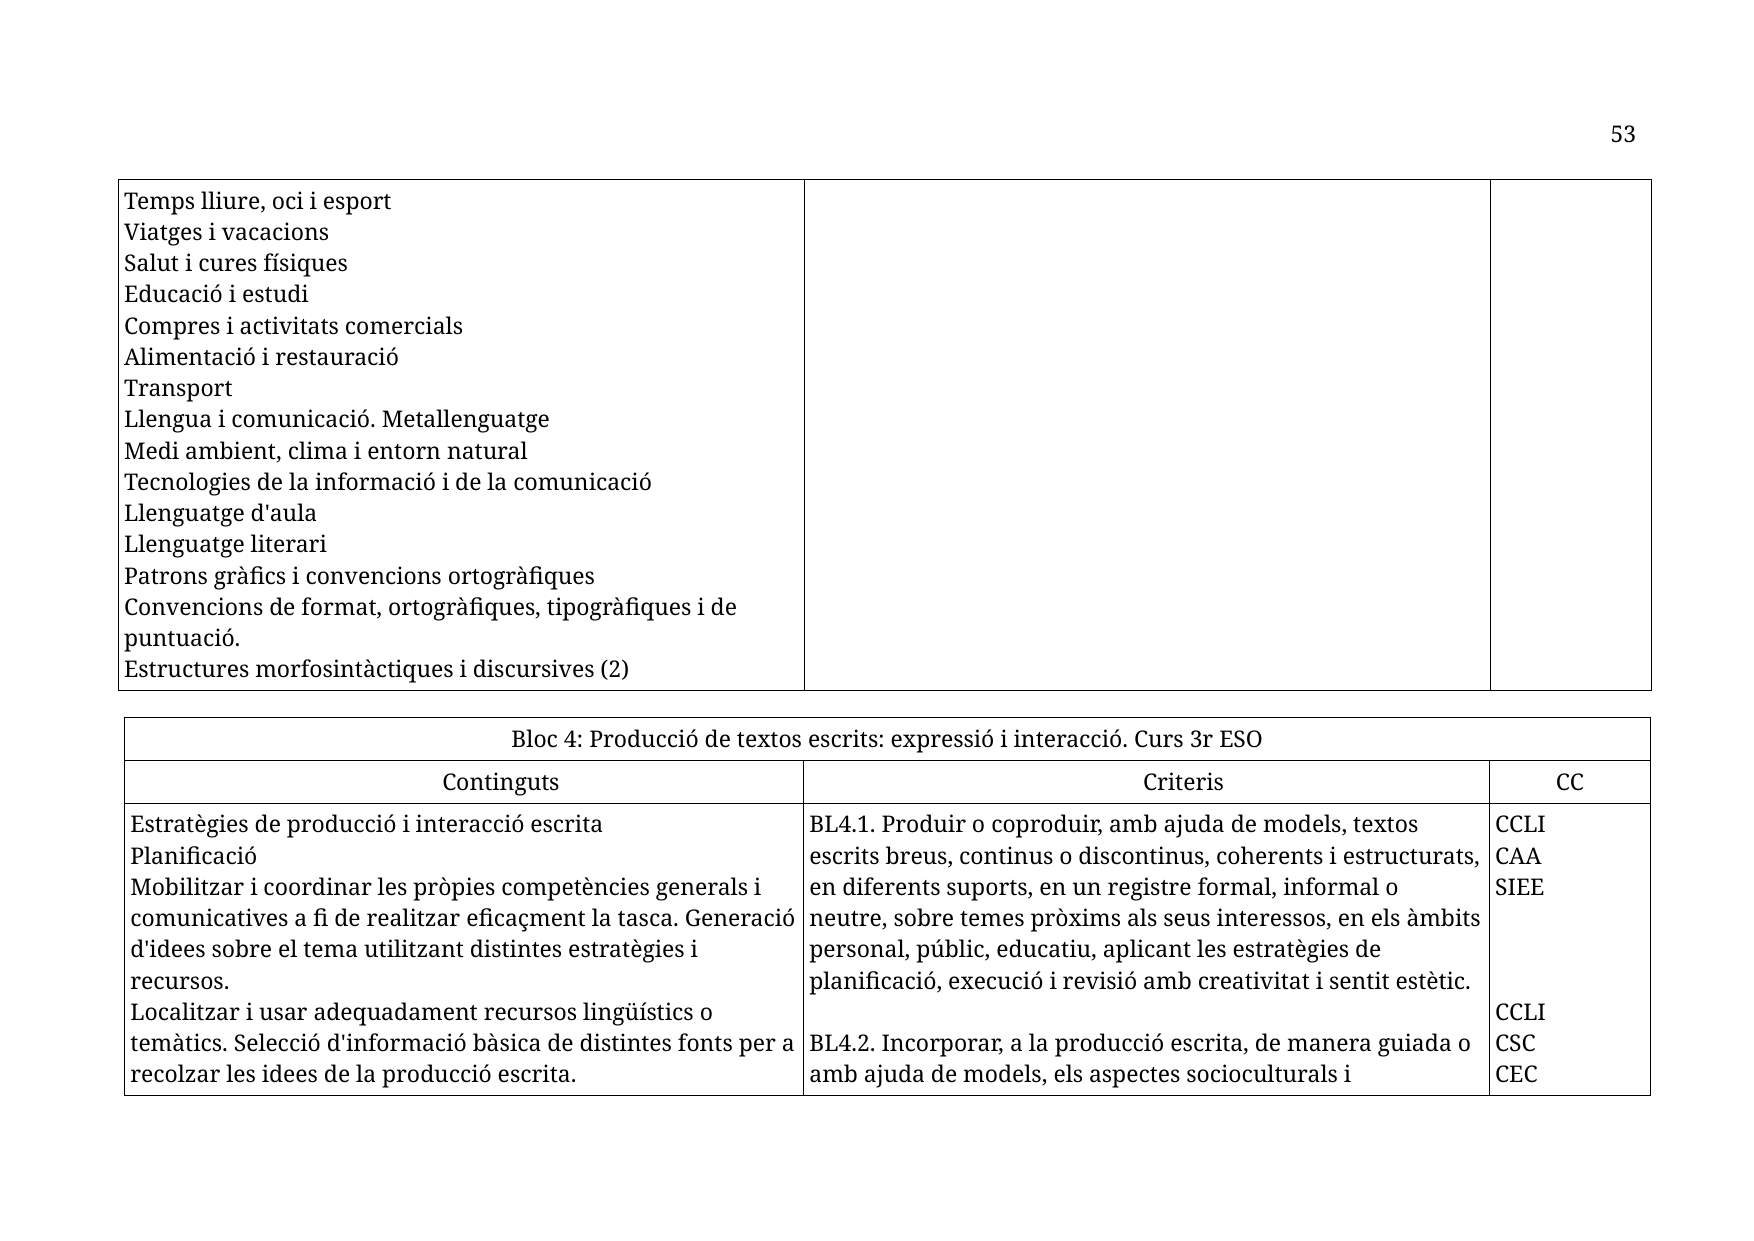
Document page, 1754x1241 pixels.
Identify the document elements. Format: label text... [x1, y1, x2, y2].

table_cell CC [1490, 761, 1650, 802]
table_cell Estratègies de producció i interacció escrita Planificació Mobilitzar i coordinar les pròpies competències generals i comunicatives a fi de realitzar eficaçment la tasca. Generació d'idees sobre el tema utilitzant distintes estratègies i recursos. Localitzar i usar adequadament recursos lingüístics o temàtics. Selecció d'informació bàsica de distintes fonts per a recolzar les idees de la producció escrita. [125, 804, 803, 1095]
table_cell [805, 180, 1490, 690]
table_cell CCLI CAA SIEE CCLI CSC CEC [1490, 804, 1650, 1095]
table_cell Continguts [125, 761, 803, 802]
table_cell Criteris [804, 761, 1489, 802]
table_cell [1491, 180, 1651, 690]
table_cell BL4.1. Produir o coproduir, amb ajuda de models, textos escrits breus, continus o discontinus, coherents i estructurats, en diferents suports, en un registre formal, informal o neutre, sobre temes pròxims als seus interessos, en els àmbits personal, públic, educatiu, aplicant les estratègies de planificació, execució i revisió amb creativitat i sentit estètic. BL4.2. Incorporar, a la producció escrita, de manera guiada o amb ajuda de models, els aspectes socioculturals i [804, 804, 1489, 1095]
table_cell Temps lliure, oci i esport Viatges i vacacions Salut i cures físiques Educació i estudi Compres i activitats comercials Alimentació i restauració Transport Llengua i comunicació. Metallenguatge Medi ambient, clima i entorn natural Tecnologies de la informació i de la comunicació Llenguatge d'aula Llenguatge literari Patrons gràfics i convencions ortogràfiques Convencions de format, ortogràfiques, tipogràfiques i de puntuació. Estructures morfosintàctiques i discursives (2) [119, 180, 804, 690]
table_header Bloc 4: Producció de textos escrits: expressió i interacció. Curs 3r ESO [125, 718, 1650, 760]
